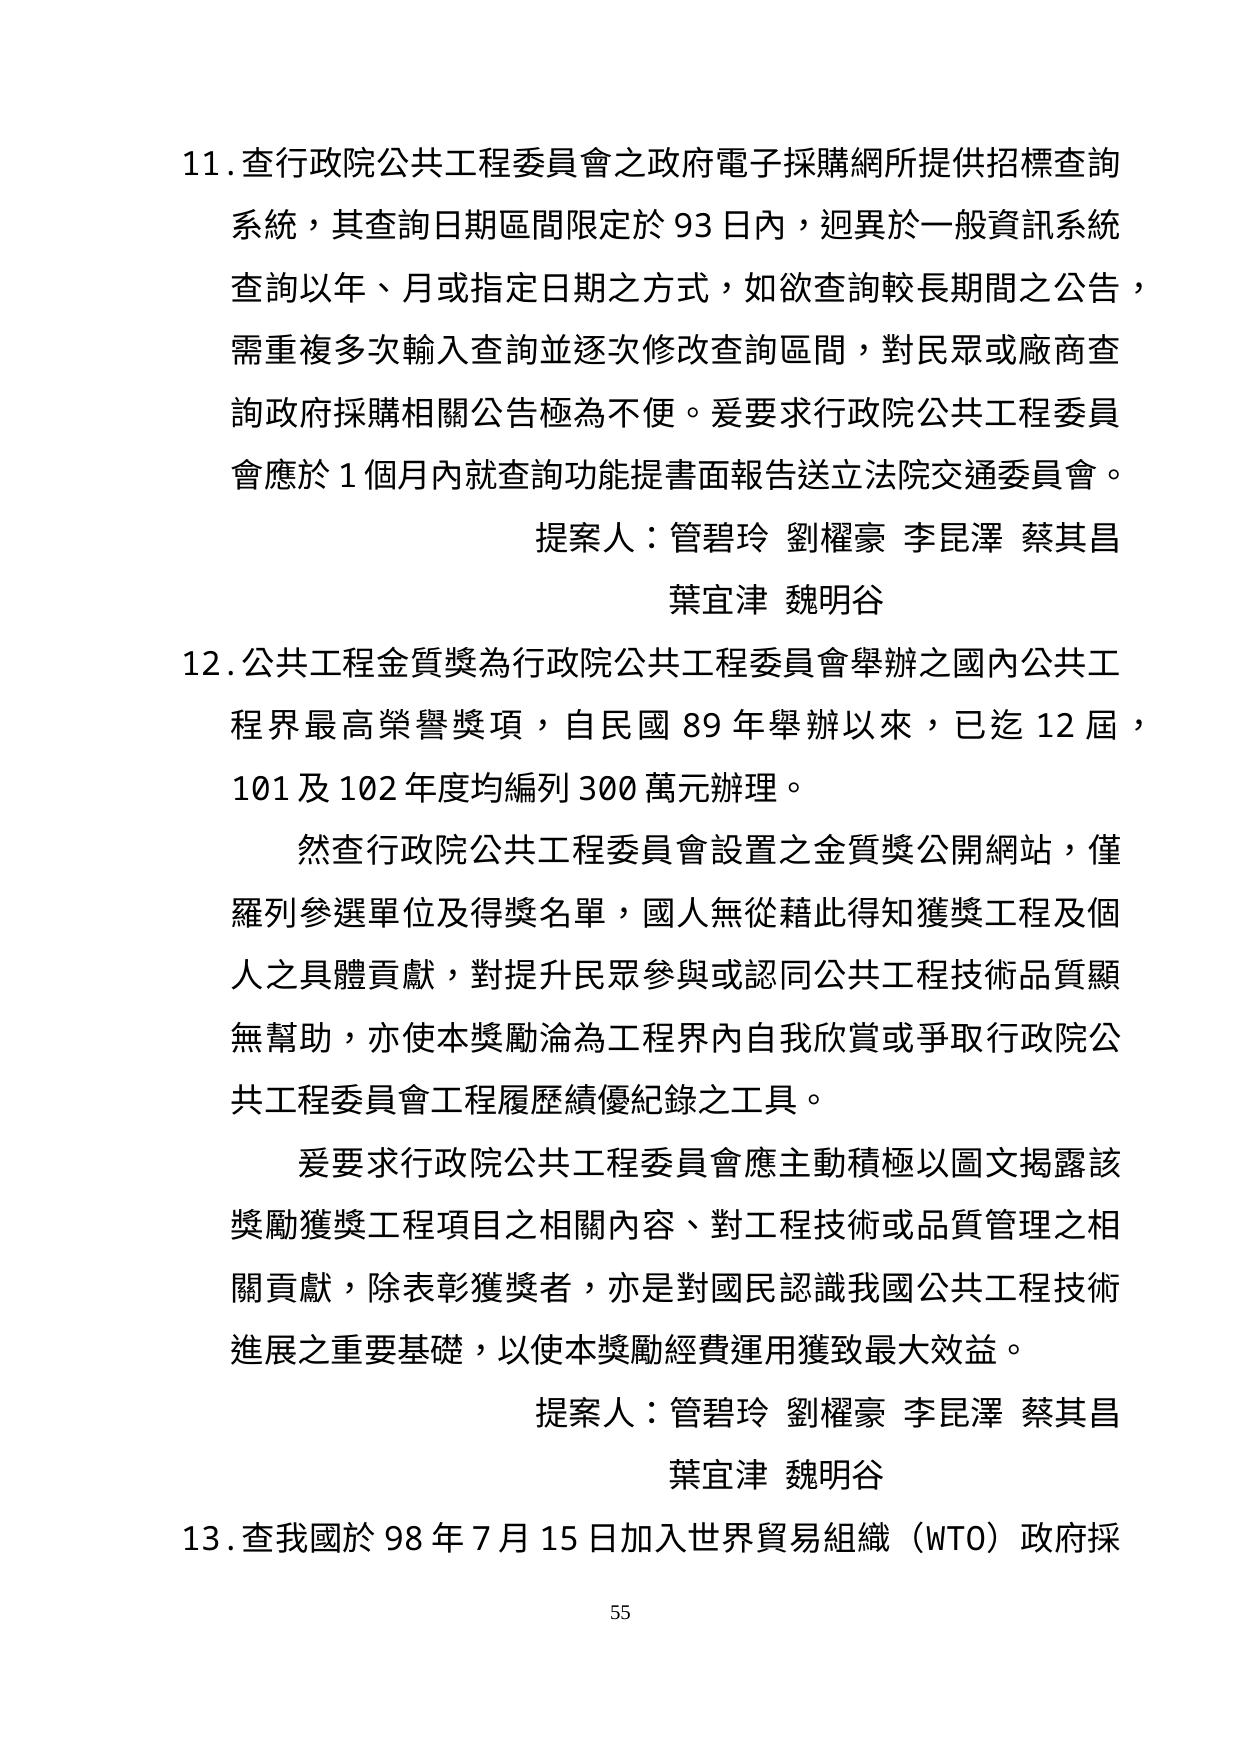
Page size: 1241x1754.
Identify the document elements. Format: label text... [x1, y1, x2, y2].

text 13.查我國於98年7月15日加入世界貿易組織（WTO）政府採 [181, 1494, 1122, 1557]
text 然查行政院公共工程委員會設置之金質獎公開網站，僅羅列參選單位及得獎名單，國人無從藉此得知獲獎工程及個人之具體貢獻，對提升民眾參與或認同公共工程技術品質顯無幫助，亦使本獎勵淪為工程界內自我欣賞或爭取行政院公共工程委員會工程履歷績優紀錄之工具。 [231, 807, 1122, 1119]
text 提案人：管碧玲 劉櫂豪 李昆澤 蔡其昌 葉宜津 魏明谷 [535, 1369, 1122, 1494]
text 爰要求行政院公共工程委員會應主動積極以圖文揭露該獎勵獲獎工程項目之相關內容、對工程技術或品質管理之相關貢獻，除表彰獲獎者，亦是對國民認識我國公共工程技術進展之重要基礎，以使本獎勵經費運用獲致最大效益。 [231, 1119, 1122, 1369]
text 11.查行政院公共工程委員會之政府電子採購網所提供招標查詢系統，其查詢日期區間限定於93日內，迥異於一般資訊系統查詢以年、月或指定日期之方式，如欲查詢較長期間之公告，需重複多次輸入查詢並逐次修改查詢區間，對民眾或廠商查詢政府採購相關公告極為不便。爰要求行政院公共工程委員會應於1個月內就查詢功能提書面報告送立法院交通委員會。 [181, 119, 1122, 494]
text 提案人：管碧玲 劉櫂豪 李昆澤 蔡其昌 葉宜津 魏明谷 [535, 494, 1122, 619]
text 12.公共工程金質獎為行政院公共工程委員會舉辦之國內公共工程界最高榮譽獎項，自民國89年舉辦以來，已迄12屆，101及102年度均編列300萬元辦理。 [181, 619, 1122, 807]
